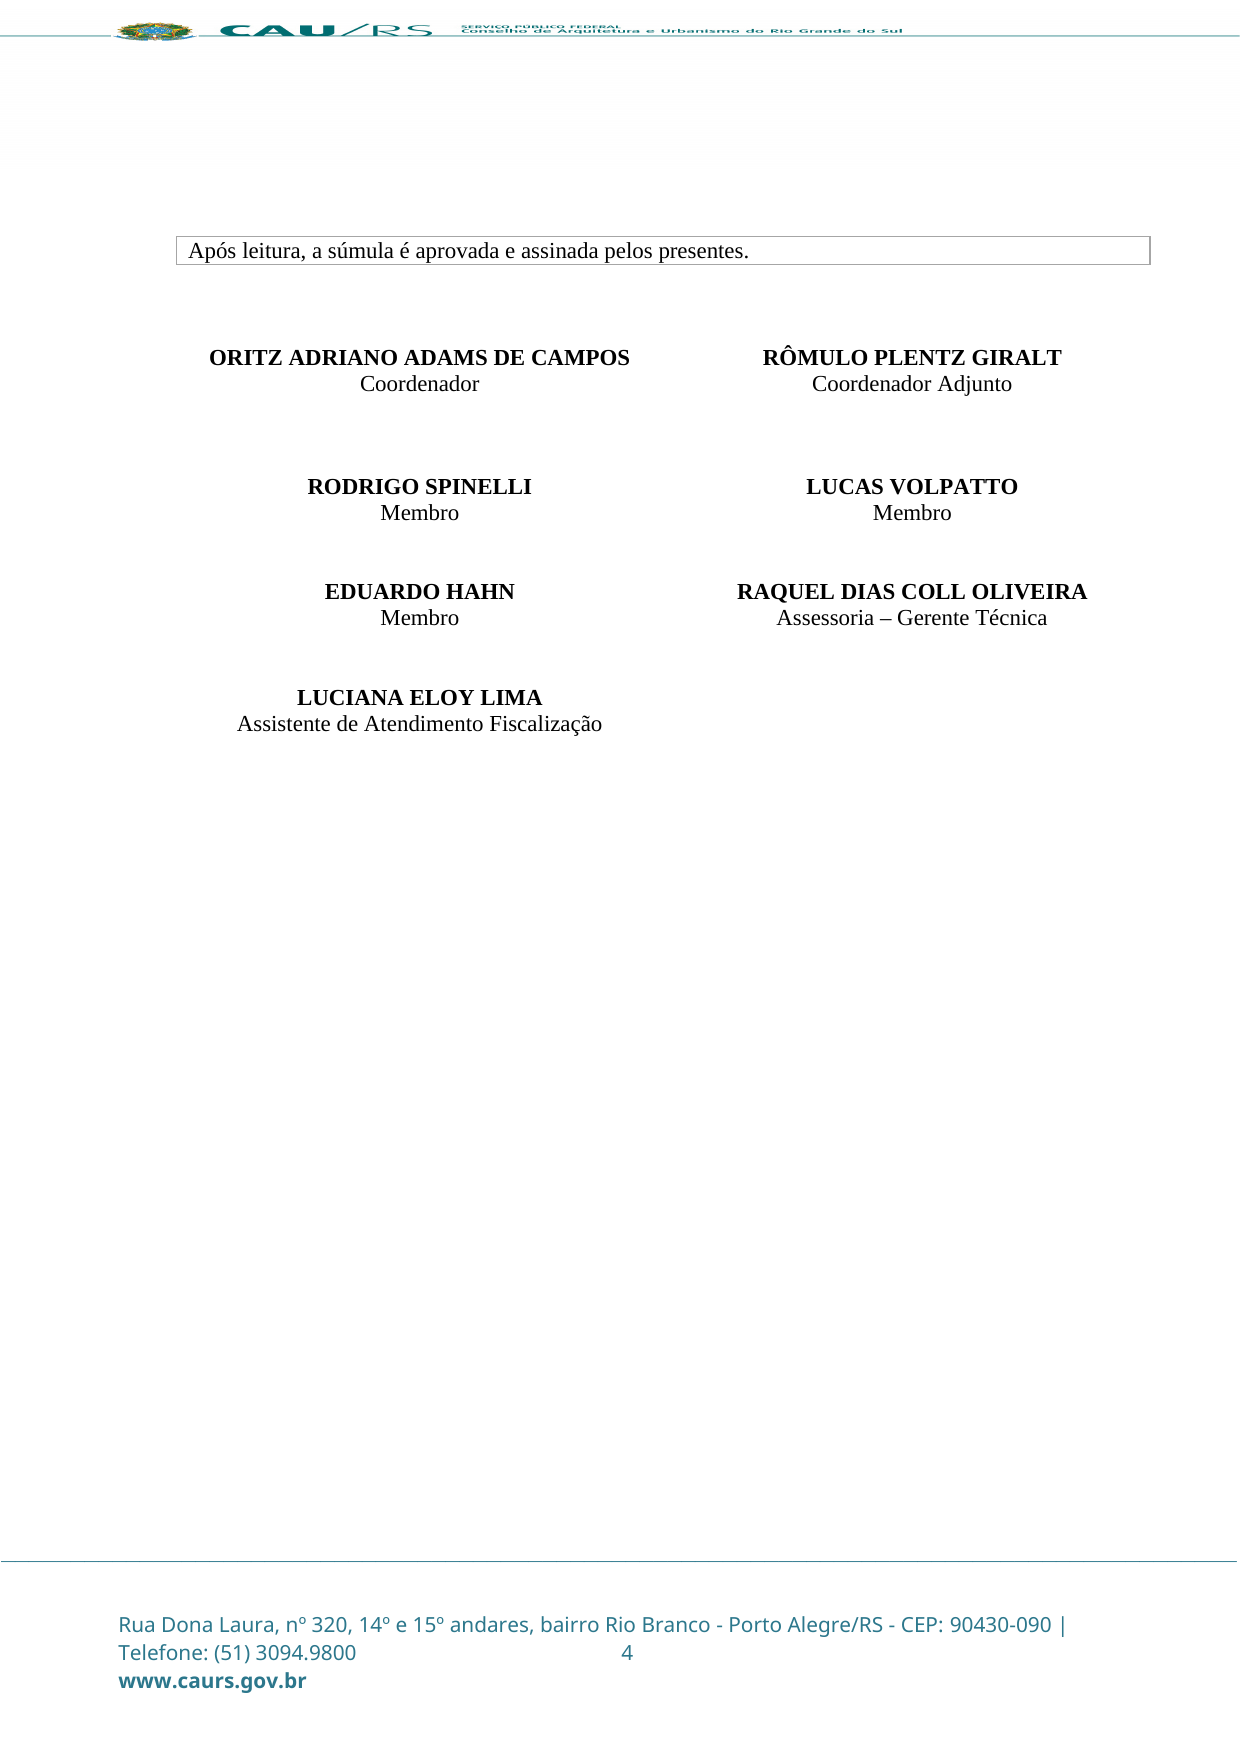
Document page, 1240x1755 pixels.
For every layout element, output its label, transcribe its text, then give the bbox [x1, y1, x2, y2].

table_header RÔMULO PLENTZ GIRALT Coordenador Adjunto [662, 291, 1162, 420]
table_header ORITZ ADRIANO ADAMS DE CAMPOS Coordenador [177, 291, 662, 420]
table_cell RODRIGO SPINELLI Membro EDUARDO HAHN Membro LUCIANA ELOY LIMA Assistente de Atendimento Fiscalização [177, 420, 662, 736]
table_cell LUCAS VOLPATTO Membro RAQUEL DIAS COLL OLIVEIRA Assessoria – Gerente Técnica [662, 420, 1162, 736]
table_cell Após leitura, a súmula é aprovada e assinada pelos presentes. [177, 237, 1149, 264]
